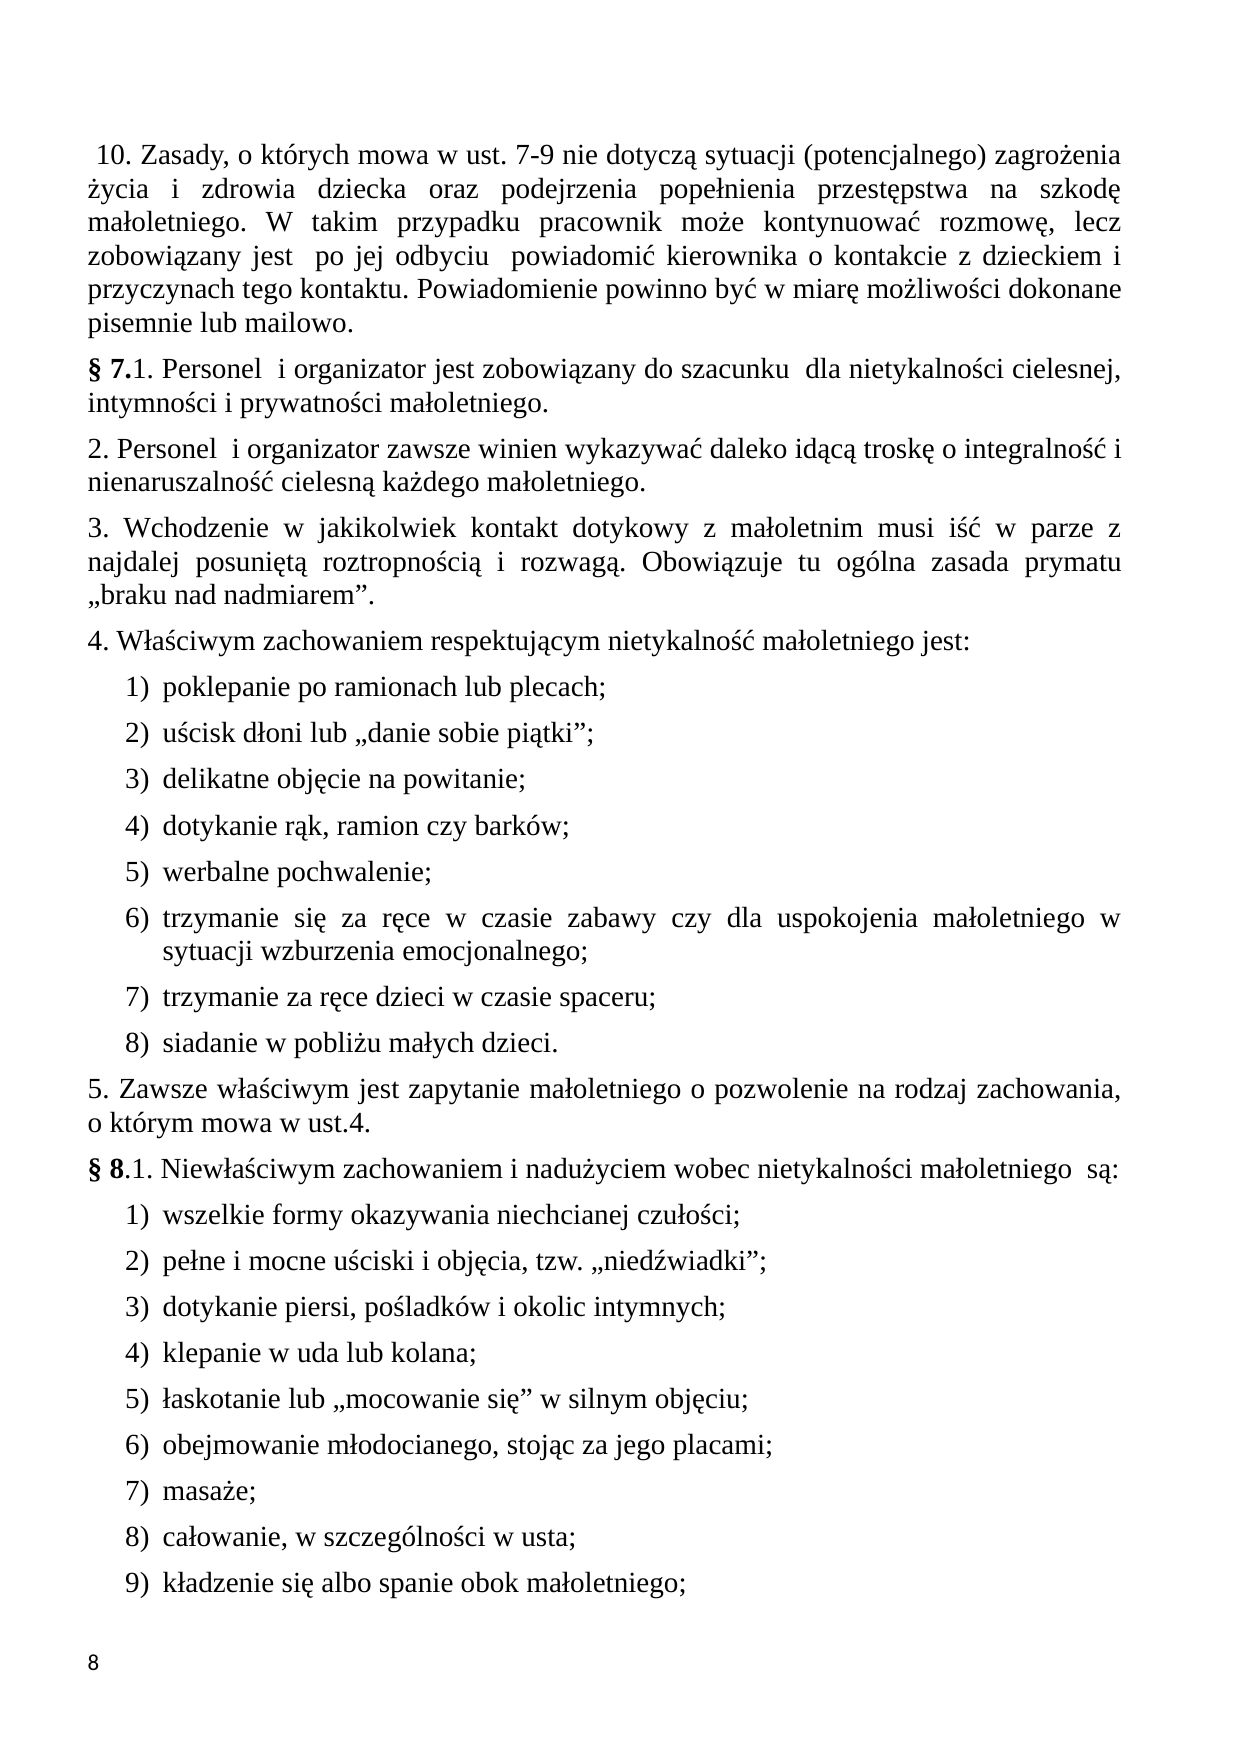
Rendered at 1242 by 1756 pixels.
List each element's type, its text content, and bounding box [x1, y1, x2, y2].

list wszelkie formy okazywania niechcianej czułości; [125, 1197, 1122, 1231]
list poklepanie po ramionach lub plecach; [125, 669, 1122, 703]
list uścisk dłoni lub „danie sobie piątki”; [125, 716, 1122, 749]
text § 8.1. Niewłaściwym zachowaniem i nadużyciem wobec nietykalności małoletniego są: [87, 1151, 1122, 1184]
list kładzenie się albo spanie obok małoletniego; [125, 1565, 1122, 1599]
list dotykanie rąk, ramion czy barków; [125, 808, 1122, 841]
list trzymanie za ręce dzieci w czasie spaceru; [125, 979, 1122, 1013]
list werbalne pochwalenie; [125, 854, 1122, 887]
text 3. Wchodzenie w jakikolwiek kontakt dotykowy z małoletnim musi iść w parze z najdalej posuniętą roztropnością i rozwagą. Obowiązuje tu ogólna zasada prymatu „braku nad nadmiarem”. [87, 510, 1122, 611]
list dotykanie piersi, pośladków i okolic intymnych; [125, 1289, 1122, 1323]
list łaskotanie lub „mocowanie się” w silnym objęciu; [125, 1381, 1122, 1415]
text 5. Zawsze właściwym jest zapytanie małoletniego o pozwolenie na rodzaj zachowania, o którym mowa w ust.4. [87, 1071, 1122, 1138]
text 4. Właściwym zachowaniem respektującym nietykalność małoletniego jest: [87, 623, 1122, 657]
list trzymanie się za ręce w czasie zabawy czy dla uspokojenia małoletniego w sytuacji wzburzenia emocjonalnego; [125, 900, 1122, 967]
text 10. Zasady, o których mowa w ust. 7-9 nie dotyczą sytuacji (potencjalnego) zagrożenia życia i zdrowia dziecka oraz podejrzenia popełnienia przestępstwa na szkodę małoletniego. W takim przypadku pracownik może kontynuować rozmowę, lecz zobowiązany jest po jej odbyciu powiadomić kierownika o kontakcie z dzieckiem i przyczynach tego kontaktu. Powiadomienie powinno być w miarę możliwości dokonane pisemnie lub mailowo. [87, 137, 1122, 339]
list delikatne objęcie na powitanie; [125, 762, 1122, 795]
list obejmowanie młodocianego, stojąc za jego placami; [125, 1427, 1122, 1461]
list pełne i mocne uściski i objęcia, tzw. „niedźwiadki”; [125, 1243, 1122, 1277]
list masaże; [125, 1473, 1122, 1507]
list całowanie, w szczególności w usta; [125, 1519, 1122, 1553]
text 2. Personel i organizator zawsze winien wykazywać daleko idącą troskę o integralność i nienaruszalność cielesną każdego małoletniego. [87, 431, 1122, 498]
list siadanie w pobliżu małych dzieci. [125, 1025, 1122, 1059]
text § 7.1. Personel i organizator jest zobowiązany do szacunku dla nietykalności cielesnej, intymności i prywatności małoletniego. [87, 351, 1122, 418]
list klepanie w uda lub kolana; [125, 1335, 1122, 1369]
